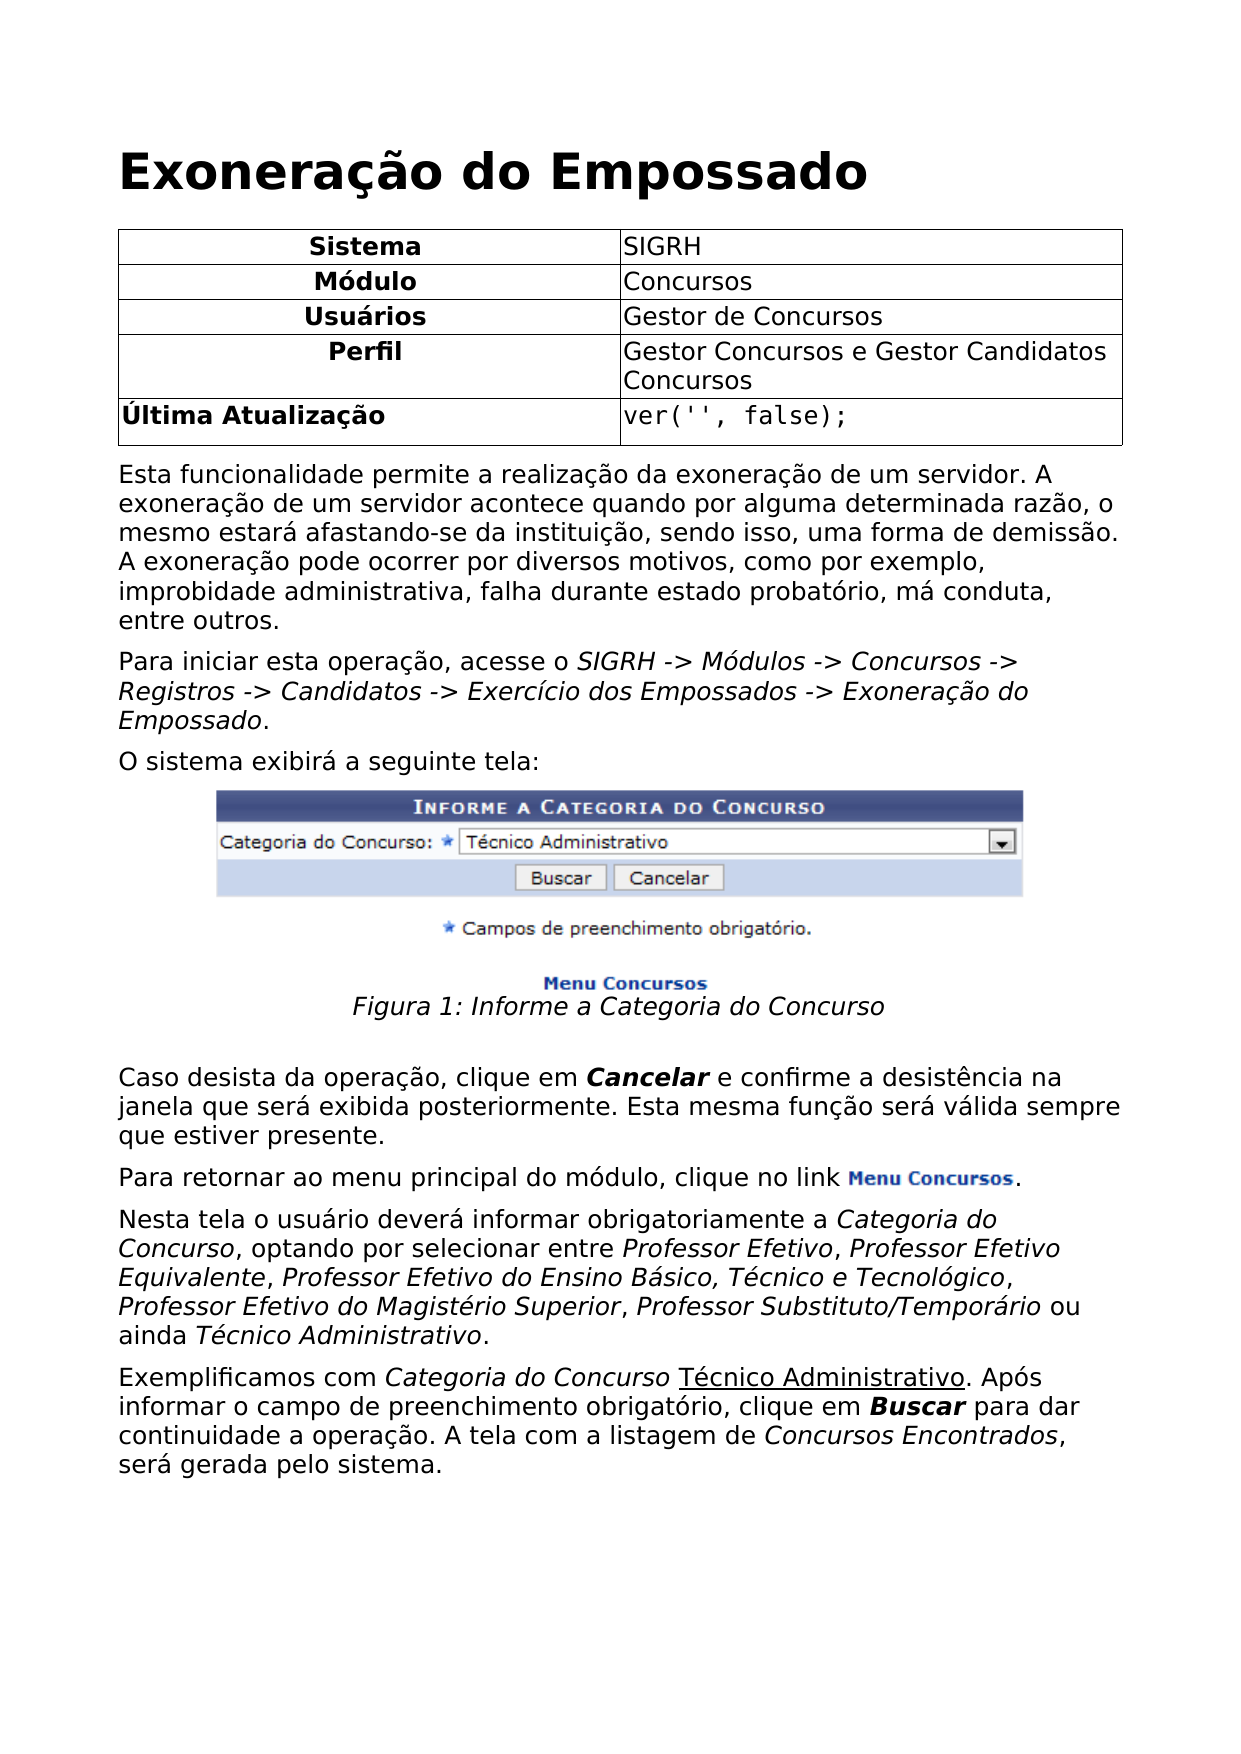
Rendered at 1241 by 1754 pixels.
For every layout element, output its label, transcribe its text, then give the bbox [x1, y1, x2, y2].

text Figura 1: Informe a Categoria do Concurso [215, 993, 1025, 1021]
text Para iniciar esta operação, acesse o SIGRH -> Módulos -> Concursos -> Registros -> Candidatos -> Exercício dos Empossados -> Exoneração do Empossado. [118, 647, 1122, 735]
table_cell Módulo [119, 265, 620, 299]
text Exemplificamos com Categoria do Concurso Técnico Administrativo. Após informar o campo de preenchimento obrigatório, clique em Buscar para dar continuidade a operação. A tela com a listagem de Concursos Encontrados, será gerada pelo sistema. [118, 1363, 1122, 1480]
text Caso desista da operação, clique em Cancelar e confirme a desistência na janela que será exibida posteriormente. Esta mesma função será válida sempre que estiver presente. [118, 1063, 1122, 1151]
table_cell Gestor de Concursos [621, 300, 1122, 334]
table_header Sistema [119, 230, 620, 264]
text Nesta tela o usuário deverá informar obrigatoriamente a Categoria do Concurso, optando por selecionar entre Professor Efetivo, Professor Efetivo Equivalente, Professor Efetivo do Ensino Básico, Técnico e Tecnológico, Professor Efetivo do Magistério Superior, Professor Substituto/Temporário ou ainda Técnico Administrativo. [118, 1205, 1122, 1351]
text Esta funcionalidade permite a realização da exoneração de um servidor. A exoneração de um servidor acontece quando por alguma determinada razão, o mesmo estará afastando-se da instituição, sendo isso, uma forma de demissão. A exoneração pode ocorrer por diversos motivos, como por exemplo, improbidade administrativa, falha durante estado probatório, má conduta, entre outros. [118, 460, 1122, 635]
table_cell Última Atualização [119, 399, 620, 445]
subtitle Exoneração do Empossado [118, 143, 1122, 201]
table_cell ver('', false); [621, 399, 1122, 445]
picture [215, 789, 1025, 993]
table_cell Gestor Concursos e Gestor Candidatos Concursos [621, 335, 1122, 398]
text O sistema exibirá a seguinte tela: [118, 747, 1122, 777]
table_header SIGRH [621, 230, 1122, 264]
table_cell Concursos [621, 265, 1122, 299]
table_cell Perfil [119, 335, 620, 398]
text Para retornar ao menu principal do módulo, clique no link . [118, 1163, 1122, 1192]
table_cell Usuários [119, 300, 620, 334]
picture [848, 1170, 1015, 1187]
